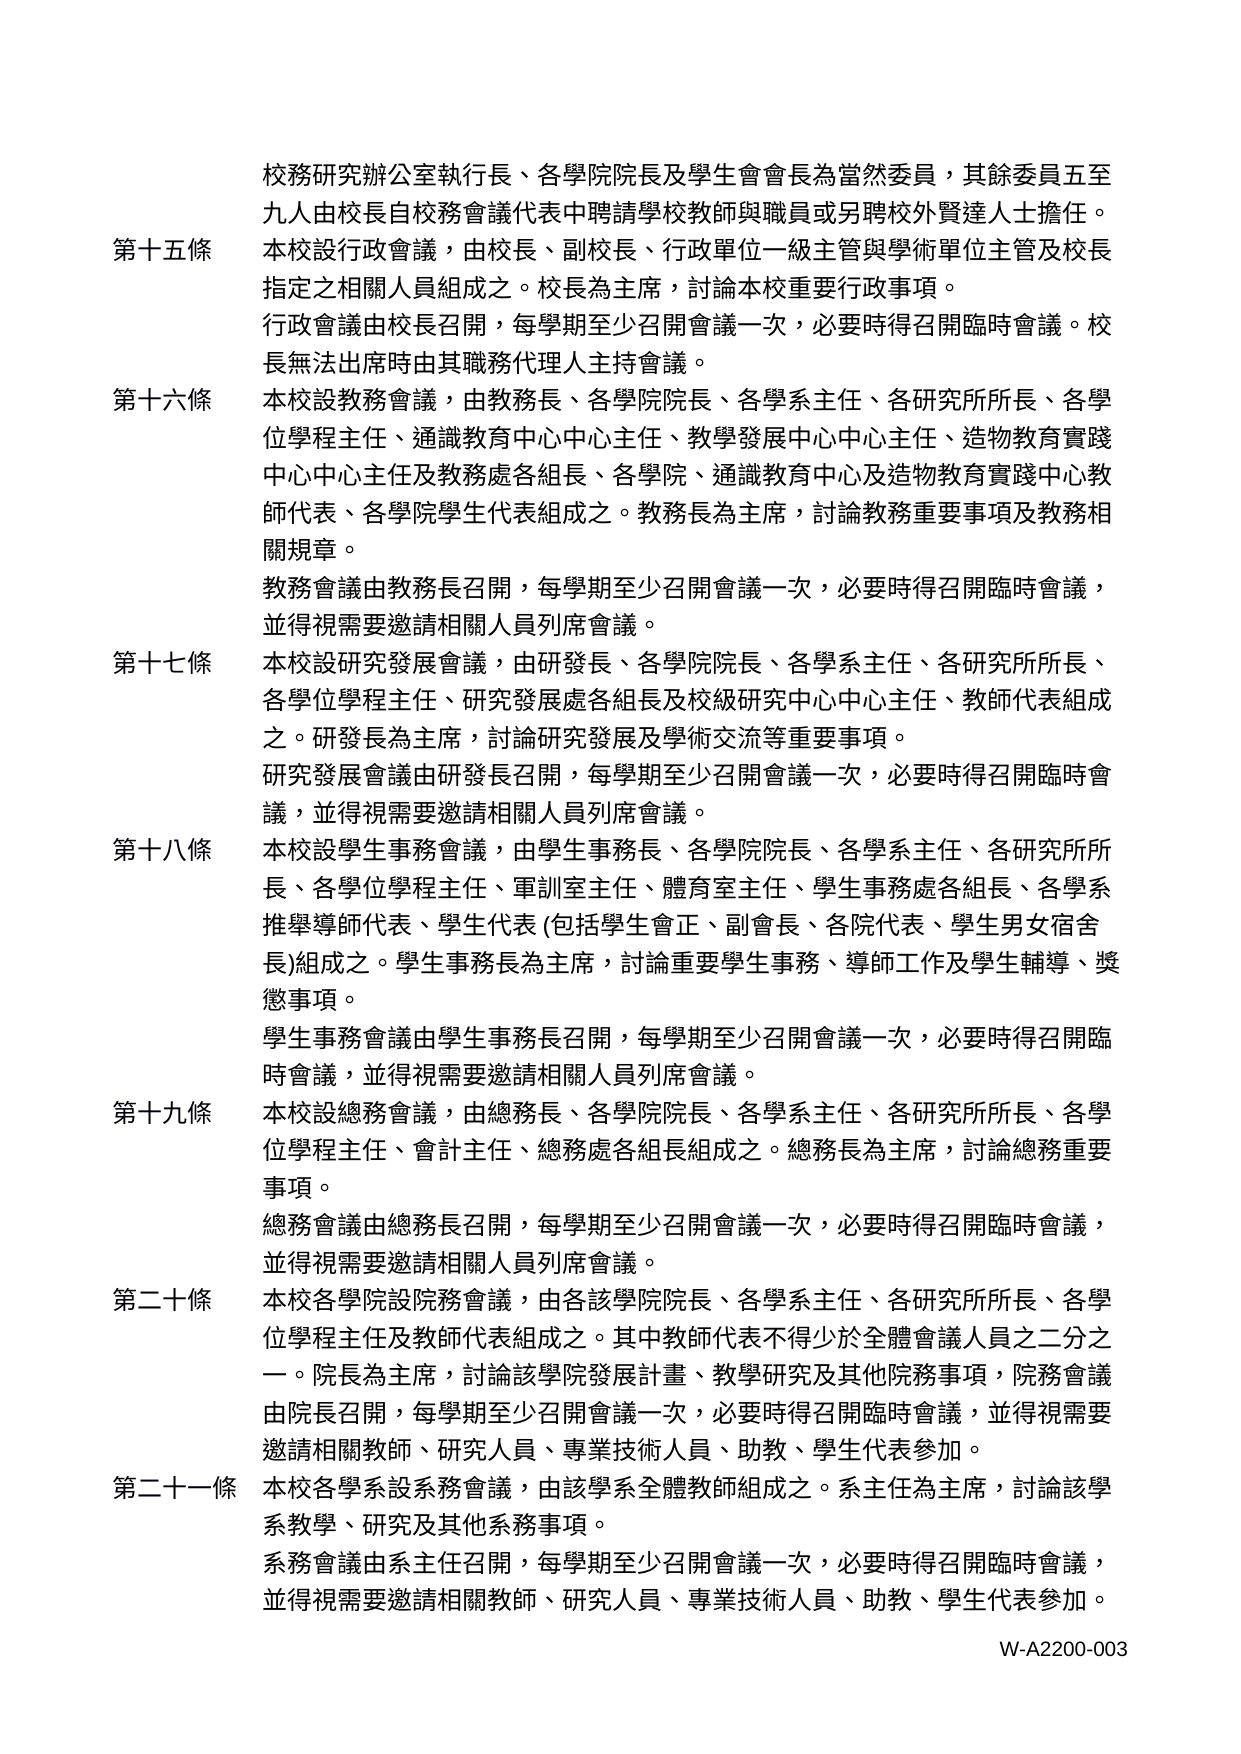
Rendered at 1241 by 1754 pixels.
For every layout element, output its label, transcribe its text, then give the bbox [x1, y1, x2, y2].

list 本校設總務會議，由總務長、各學院院長、各學系主任、各研究所所長、各學位學程主任、會計主任、總務處各組長組成之。總務長為主席，討論總務重要事項。 [112, 1086, 1128, 1199]
list 本校設行政會議，由校長、副校長、行政單位一級主管與學術單位主管及校長指定之相關人員組成之。校長為主席，討論本校重要行政事項。 [112, 224, 1128, 299]
text 學生事務會議由學生事務長召開，每學期至少召開會議一次，必要時得召開臨時會議，並得視需要邀請相關人員列席會議。 [262, 1011, 1128, 1086]
list 本校各學院設院務會議，由各該學院院長、各學系主任、各研究所所長、各學位學程主任及教師代表組成之。其中教師代表不得少於全體會議人員之二分之一。院長為主席，討論該學院發展計畫、教學研究及其他院務事項，院務會議由院長召開，每學期至少召開會議一次，必要時得召開臨時會議，並得視需要邀請相關教師、研究人員、專業技術人員、助教、學生代表參加。 [112, 1274, 1128, 1461]
text 本委員會置委員，以校長、副校長、教務長、研發長、學生事務長、總務長、教學發展中心中心主任、通識教育中心中心主任、造物教育實踐中心中心主任、校務研究辦公室執行長、各學院院長及學生會會長為當然委員，其餘委員五至九人由校長自校務會議代表中聘請學校教師與職員或另聘校外賢達人士擔任。 [262, 149, 1128, 224]
text 系務會議由系主任召開，每學期至少召開會議一次，必要時得召開臨時會議，並得視需要邀請相關教師、研究人員、專業技術人員、助教、學生代表參加。 [262, 1536, 1128, 1611]
text 教務會議由教務長召開，每學期至少召開會議一次，必要時得召開臨時會議，並得視需要邀請相關人員列席會議。 [262, 561, 1128, 636]
text 研究發展會議由研發長召開，每學期至少召開會議一次，必要時得召開臨時會議，並得視需要邀請相關人員列席會議。 [262, 749, 1128, 824]
text 行政會議由校長召開，每學期至少召開會議一次，必要時得召開臨時會議。校長無法出席時由其職務代理人主持會議。 [262, 299, 1128, 374]
list 本校設學生事務會議，由學生事務長、各學院院長、各學系主任、各研究所所長、各學位學程主任、軍訓室主任、體育室主任、學生事務處各組長、各學系推舉導師代表、學生代表 (包括學生會正、副會長、各院代表、學生男女宿舍長)組成之。學生事務長為主席，討論重要學生事務、導師工作及學生輔導、獎懲事項。 [112, 824, 1128, 1011]
text 總務會議由總務長召開，每學期至少召開會議一次，必要時得召開臨時會議，並得視需要邀請相關人員列席會議。 [262, 1199, 1128, 1274]
list 本校設教務會議，由教務長、各學院院長、各學系主任、各研究所所長、各學位學程主任、通識教育中心中心主任、教學發展中心中心主任、造物教育實踐中心中心主任及教務處各組長、各學院、通識教育中心及造物教育實踐中心教師代表、各學院學生代表組成之。教務長為主席，討論教務重要事項及教務相關規章。 [112, 374, 1128, 561]
list 本校設研究發展會議，由研發長、各學院院長、各學系主任、各研究所所長、各學位學程主任、研究發展處各組長及校級研究中心中心主任、教師代表組成之。研發長為主席，討論研究發展及學術交流等重要事項。 [112, 636, 1128, 749]
list 本校各學系設系務會議，由該學系全體教師組成之。系主任為主席，討論該學系教學、研究及其他系務事項。 [112, 1461, 1128, 1536]
